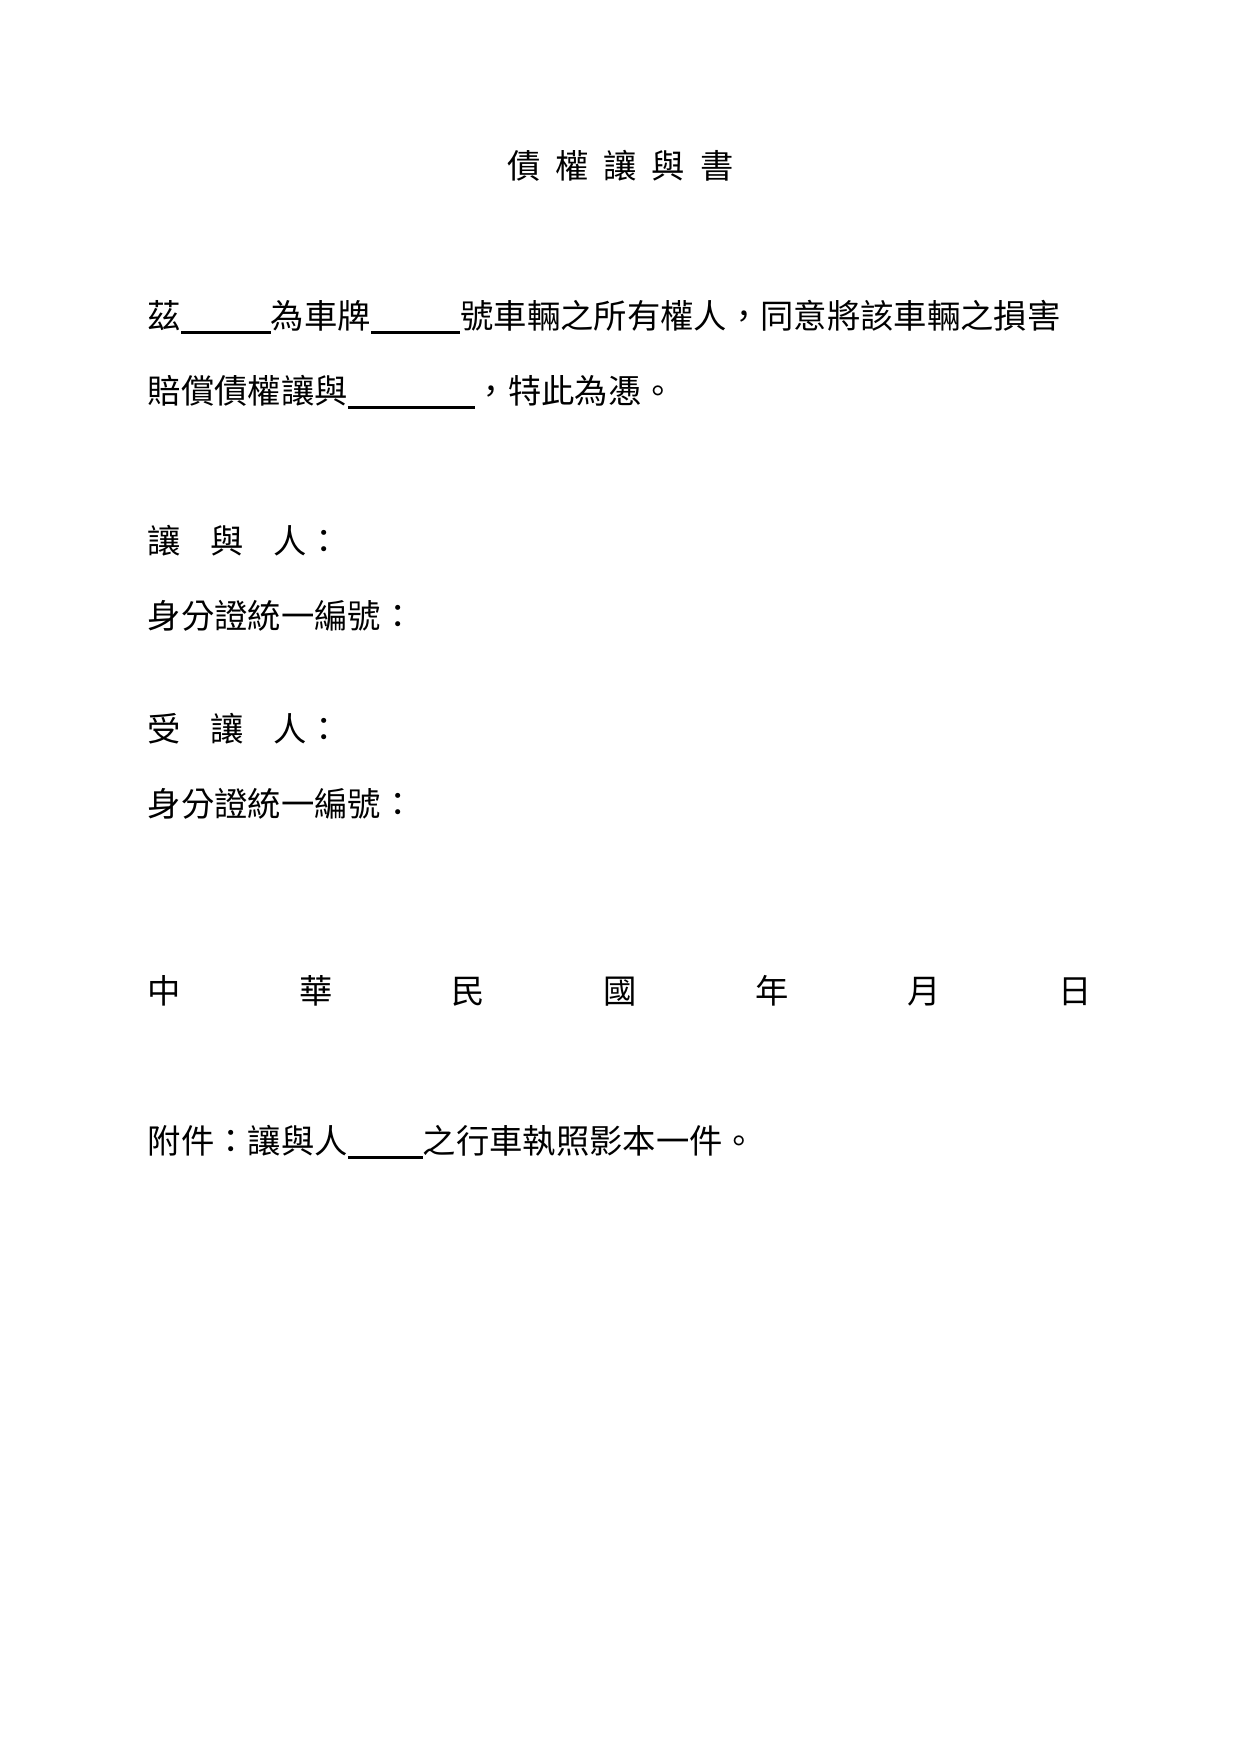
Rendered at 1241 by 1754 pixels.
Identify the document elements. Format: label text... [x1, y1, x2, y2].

text 中華民國年月日 [148, 952, 1092, 1027]
text 讓 與 人： [148, 502, 1092, 577]
text 附件：讓與人 之行車執照影本一件。 [148, 1102, 1092, 1177]
text 受 讓 人： [148, 689, 1092, 764]
text 債 權 讓 與 書 [148, 127, 1092, 202]
text 身分證統一編號： [148, 577, 1092, 652]
text 身分證統一編號： [148, 764, 1092, 839]
text 茲 為車牌 號車輛之所有權人，同意將該車輛之損害賠償債權讓與 ，特此為慿。 [148, 277, 1092, 427]
